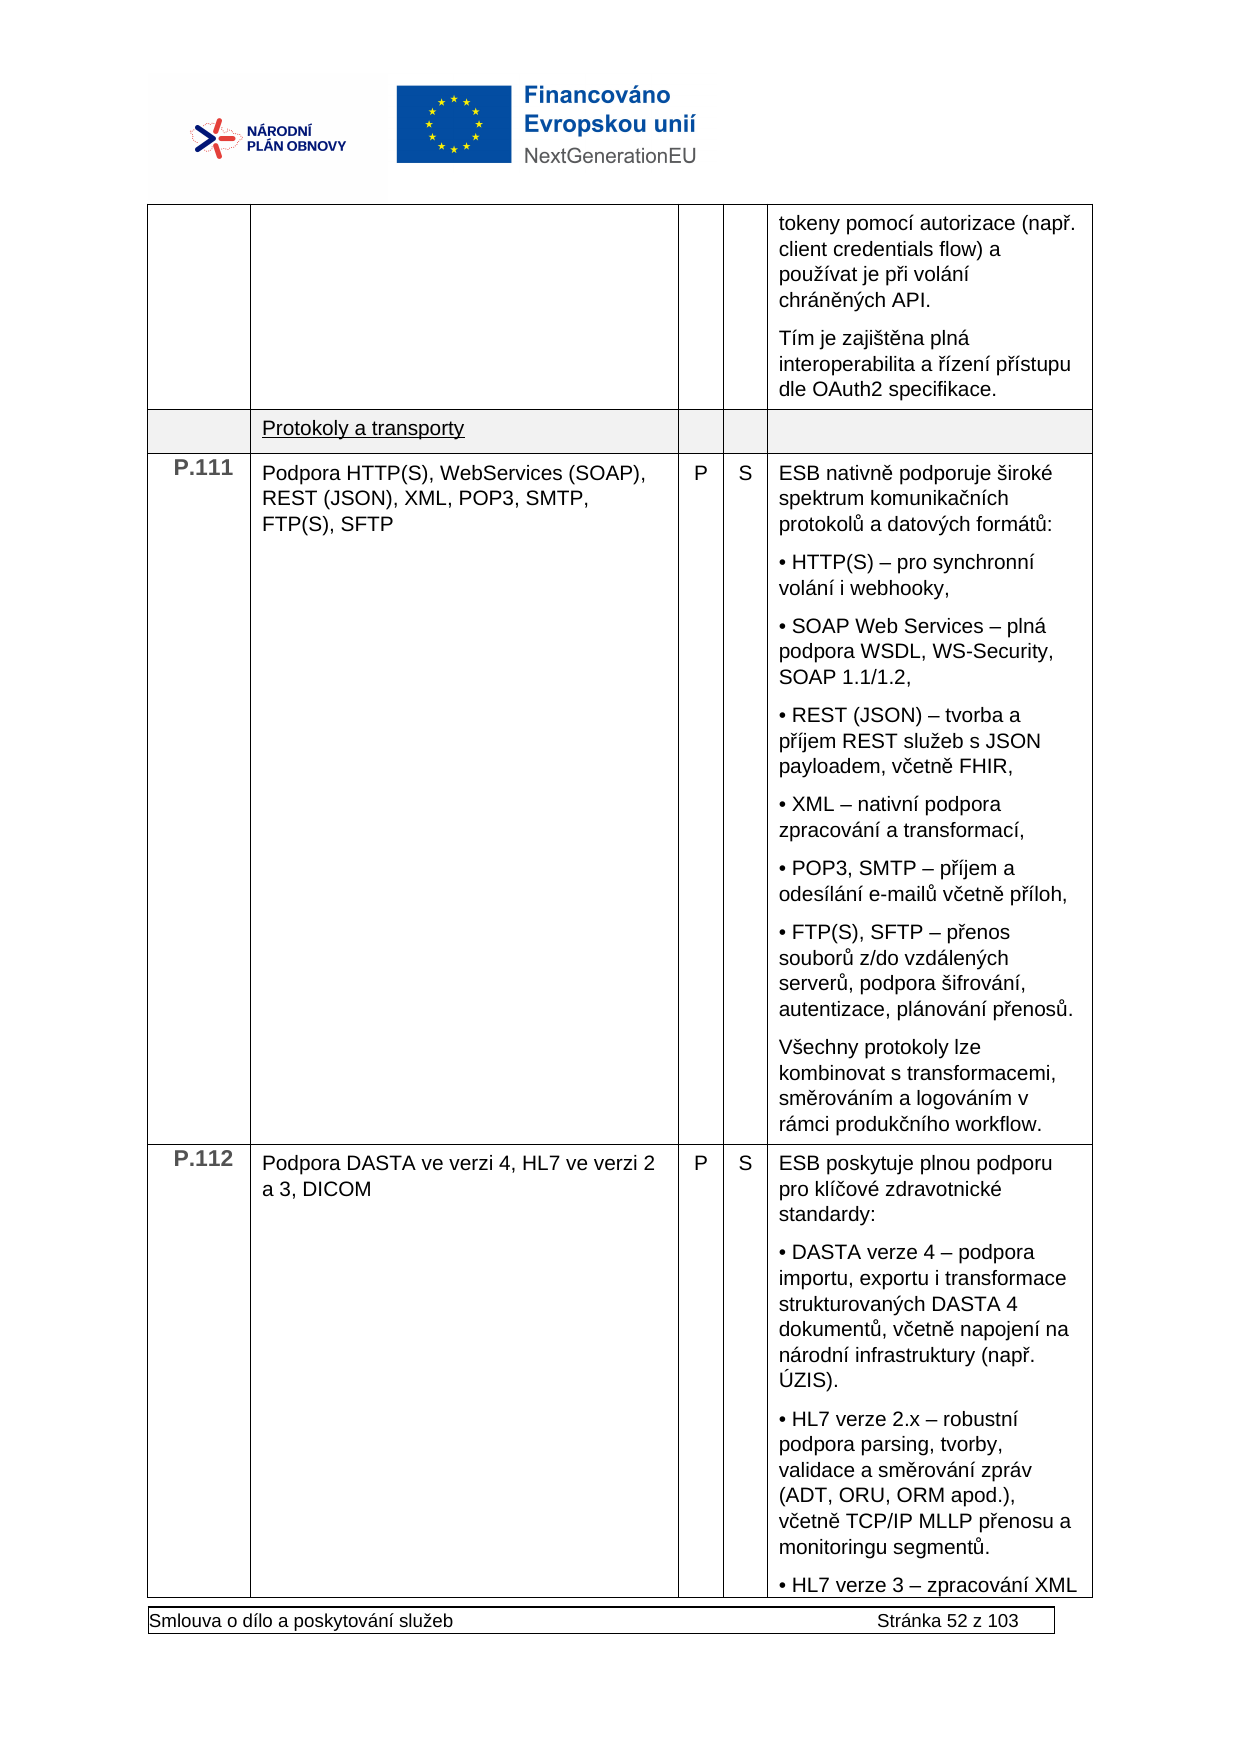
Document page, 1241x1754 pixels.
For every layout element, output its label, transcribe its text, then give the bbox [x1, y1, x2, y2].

table_cell [724, 205, 767, 409]
table_cell Podpora HTTP(S), WebServices (SOAP), REST (JSON), XML, POP3, SMTP, FTP(S), SFTP [251, 454, 678, 1143]
table_cell [679, 205, 723, 409]
table_cell [768, 410, 1092, 453]
table_cell [148, 205, 250, 409]
table_cell Podpora DASTA ve verzi 4, HL7 ve verzi 2 a 3, DICOM [251, 1145, 678, 1597]
table_cell ESB nativně podporuje široké spektrum komunikačních protokolů a datových formátů: • HTTP(S) – pro synchronní volání i webhooky, • SOAP Web Services – plná podpora WSDL, WS-Security, SOAP 1.1/1.2, • REST (JSON) – tvorba a příjem REST služeb s JSON payloadem, včetně FHIR, • XML – nativní podpora zpracování a transformací, • POP3, SMTP – příjem a odesílání e-mailů včetně příloh, • FTP(S), SFTP – přenos souborů z/do vzdálených serverů, podpora šifrování, autentizace, plánování přenosů. Všechny protokoly lze kombinovat s transformacemi, směrováním a logováním v rámci produkčního workflow. [768, 454, 1092, 1143]
table_cell [148, 410, 250, 453]
table_cell [251, 205, 678, 409]
table_cell [148, 454, 250, 1143]
table_cell P [679, 454, 723, 1143]
table_cell [679, 410, 723, 453]
table_cell S [724, 454, 767, 1143]
table_cell Protokoly a transporty [251, 410, 678, 453]
table_cell ESB poskytuje plnou podporu pro klíčové zdravotnické standardy: • DASTA verze 4 – podpora importu, exportu i transformace strukturovaných DASTA 4 dokumentů, včetně napojení na národní infrastruktury (např. ÚZIS). • HL7 verze 2.x – robustní podpora parsing, tvorby, validace a směrování zpráv (ADT, ORU, ORM apod.), včetně TCP/IP MLLP přenosu a monitoringu segmentů. • HL7 verze 3 – zpracování XML [768, 1145, 1092, 1597]
table_cell [148, 1145, 250, 1597]
table_cell [724, 410, 767, 453]
table_cell S [724, 1145, 767, 1597]
table_cell tokeny pomocí autorizace (např. client credentials flow) a používat je při volání chráněných API. Tím je zajištěna plná interoperabilita a řízení přístupu dle OAuth2 specifikace. [768, 205, 1092, 409]
table_cell P [679, 1145, 723, 1597]
